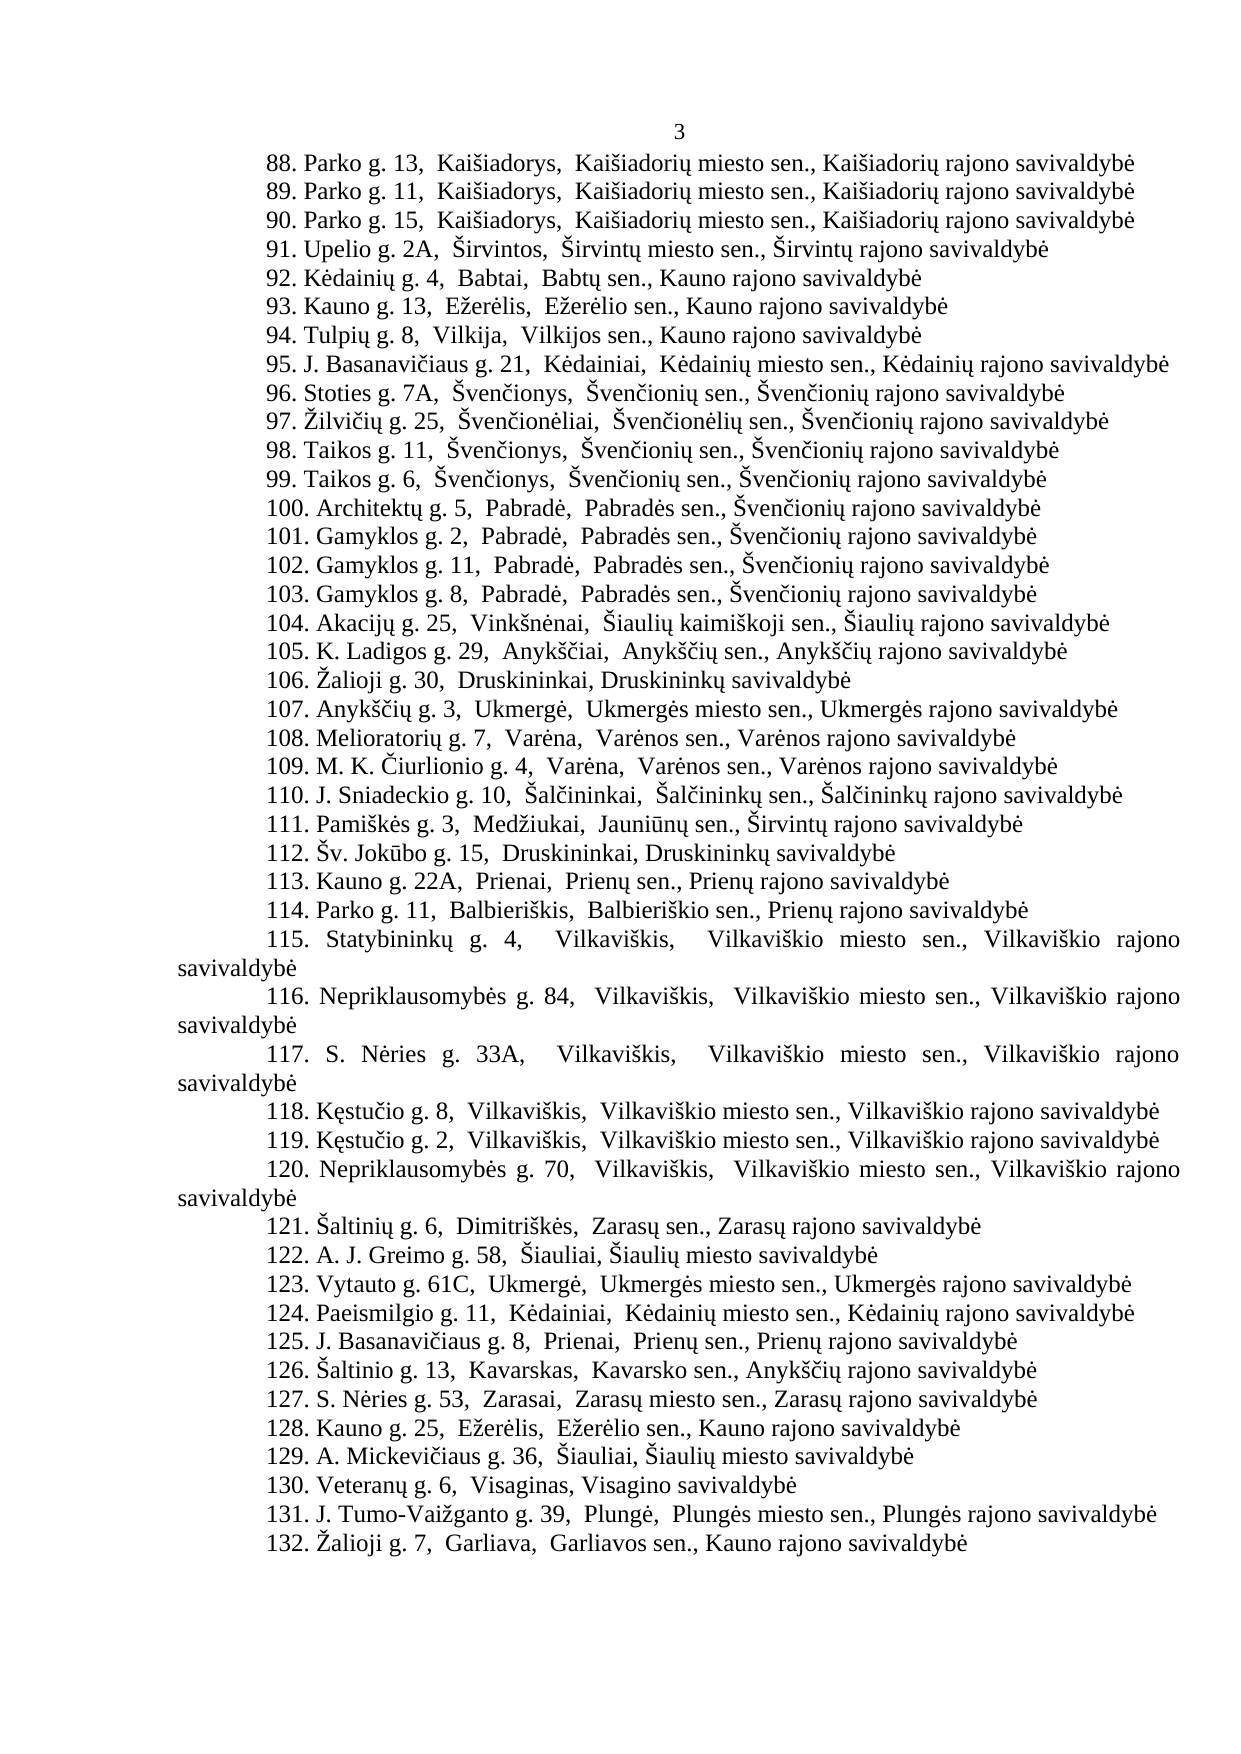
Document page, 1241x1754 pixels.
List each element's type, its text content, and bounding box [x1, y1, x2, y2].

text 99. Taikos g. 6, Švenčionys, Švenčionių sen., Švenčionių rajono savivaldybė [177, 464, 1181, 493]
text 113. Kauno g. 22A, Prienai, Prienų sen., Prienų rajono savivaldybė [177, 866, 1181, 895]
text 127. S. Nėries g. 53, Zarasai, Zarasų miesto sen., Zarasų rajono savivaldybė [177, 1384, 1181, 1413]
text 116. Nepriklausomybės g. 84, Vilkaviškis, Vilkaviškio miesto sen., Vilkaviškio rajono savivaldybė [177, 981, 1181, 1039]
text 88. Parko g. 13, Kaišiadorys, Kaišiadorių miesto sen., Kaišiadorių rajono savivaldybė [177, 148, 1181, 176]
text 92. Kėdainių g. 4, Babtai, Babtų sen., Kauno rajono savivaldybė [177, 263, 1181, 291]
text 111. Pamiškės g. 3, Medžiukai, Jauniūnų sen., Širvintų rajono savivaldybė [177, 809, 1181, 838]
text 120. Nepriklausomybės g. 70, Vilkaviškis, Vilkaviškio miesto sen., Vilkaviškio rajono savivaldybė [177, 1154, 1181, 1211]
text 129. A. Mickevičiaus g. 36, Šiauliai, Šiaulių miesto savivaldybė [177, 1441, 1181, 1470]
text 107. Anykščių g. 3, Ukmergė, Ukmergės miesto sen., Ukmergės rajono savivaldybė [177, 694, 1181, 723]
text 119. Kęstučio g. 2, Vilkaviškis, Vilkaviškio miesto sen., Vilkaviškio rajono savivaldybė [177, 1125, 1181, 1154]
text 112. Šv. Jokūbo g. 15, Druskininkai, Druskininkų savivaldybė [177, 838, 1181, 866]
text 90. Parko g. 15, Kaišiadorys, Kaišiadorių miesto sen., Kaišiadorių rajono savivaldybė [177, 205, 1181, 234]
text 89. Parko g. 11, Kaišiadorys, Kaišiadorių miesto sen., Kaišiadorių rajono savivaldybė [177, 176, 1181, 205]
text 124. Paeismilgio g. 11, Kėdainiai, Kėdainių miesto sen., Kėdainių rajono savivaldybė [177, 1298, 1181, 1326]
text 104. Akacijų g. 25, Vinkšnėnai, Šiaulių kaimiškoji sen., Šiaulių rajono savivaldybė [177, 608, 1181, 636]
text 91. Upelio g. 2A, Širvintos, Širvintų miesto sen., Širvintų rajono savivaldybė [177, 234, 1181, 263]
text 98. Taikos g. 11, Švenčionys, Švenčionių sen., Švenčionių rajono savivaldybė [177, 435, 1181, 464]
text 130. Veteranų g. 6, Visaginas, Visagino savivaldybė [177, 1470, 1181, 1499]
text 93. Kauno g. 13, Ežerėlis, Ežerėlio sen., Kauno rajono savivaldybė [177, 291, 1181, 320]
text 131. J. Tumo-Vaižganto g. 39, Plungė, Plungės miesto sen., Plungės rajono savivaldybė [177, 1499, 1181, 1528]
text 121. Šaltinių g. 6, Dimitriškės, Zarasų sen., Zarasų rajono savivaldybė [177, 1211, 1181, 1240]
text 132. Žalioji g. 7, Garliava, Garliavos sen., Kauno rajono savivaldybė [177, 1528, 1181, 1556]
text 115. Statybininkų g. 4, Vilkaviškis, Vilkaviškio miesto sen., Vilkaviškio rajono savivaldybė [177, 924, 1181, 981]
text 94. Tulpių g. 8, Vilkija, Vilkijos sen., Kauno rajono savivaldybė [177, 320, 1181, 349]
text 117. S. Nėries g. 33A, Vilkaviškis, Vilkaviškio miesto sen., Vilkaviškio rajono savivaldybė [177, 1039, 1181, 1096]
text 100. Architektų g. 5, Pabradė, Pabradės sen., Švenčionių rajono savivaldybė [177, 493, 1181, 521]
text 97. Žilvičių g. 25, Švenčionėliai, Švenčionėlių sen., Švenčionių rajono savivaldybė [177, 406, 1181, 435]
text 122. A. J. Greimo g. 58, Šiauliai, Šiaulių miesto savivaldybė [177, 1240, 1181, 1269]
text 95. J. Basanavičiaus g. 21, Kėdainiai, Kėdainių miesto sen., Kėdainių rajono savivaldybė [177, 349, 1181, 378]
text 114. Parko g. 11, Balbieriškis, Balbieriškio sen., Prienų rajono savivaldybė [177, 895, 1181, 924]
text 125. J. Basanavičiaus g. 8, Prienai, Prienų sen., Prienų rajono savivaldybė [177, 1326, 1181, 1355]
text 102. Gamyklos g. 11, Pabradė, Pabradės sen., Švenčionių rajono savivaldybė [177, 550, 1181, 579]
text 109. M. K. Čiurlionio g. 4, Varėna, Varėnos sen., Varėnos rajono savivaldybė [177, 751, 1181, 780]
text 101. Gamyklos g. 2, Pabradė, Pabradės sen., Švenčionių rajono savivaldybė [177, 521, 1181, 550]
text 126. Šaltinio g. 13, Kavarskas, Kavarsko sen., Anykščių rajono savivaldybė [177, 1355, 1181, 1384]
text 106. Žalioji g. 30, Druskininkai, Druskininkų savivaldybė [177, 665, 1181, 694]
text 96. Stoties g. 7A, Švenčionys, Švenčionių sen., Švenčionių rajono savivaldybė [177, 378, 1181, 406]
text 128. Kauno g. 25, Ežerėlis, Ežerėlio sen., Kauno rajono savivaldybė [177, 1413, 1181, 1441]
text 123. Vytauto g. 61C, Ukmergė, Ukmergės miesto sen., Ukmergės rajono savivaldybė [177, 1269, 1181, 1298]
text 108. Melioratorių g. 7, Varėna, Varėnos sen., Varėnos rajono savivaldybė [177, 723, 1181, 751]
text 103. Gamyklos g. 8, Pabradė, Pabradės sen., Švenčionių rajono savivaldybė [177, 579, 1181, 608]
text 105. K. Ladigos g. 29, Anykščiai, Anykščių sen., Anykščių rajono savivaldybė [177, 636, 1181, 665]
text 110. J. Sniadeckio g. 10, Šalčininkai, Šalčininkų sen., Šalčininkų rajono savivaldybė [177, 780, 1181, 809]
text 118. Kęstučio g. 8, Vilkaviškis, Vilkaviškio miesto sen., Vilkaviškio rajono savivaldybė [177, 1096, 1181, 1125]
